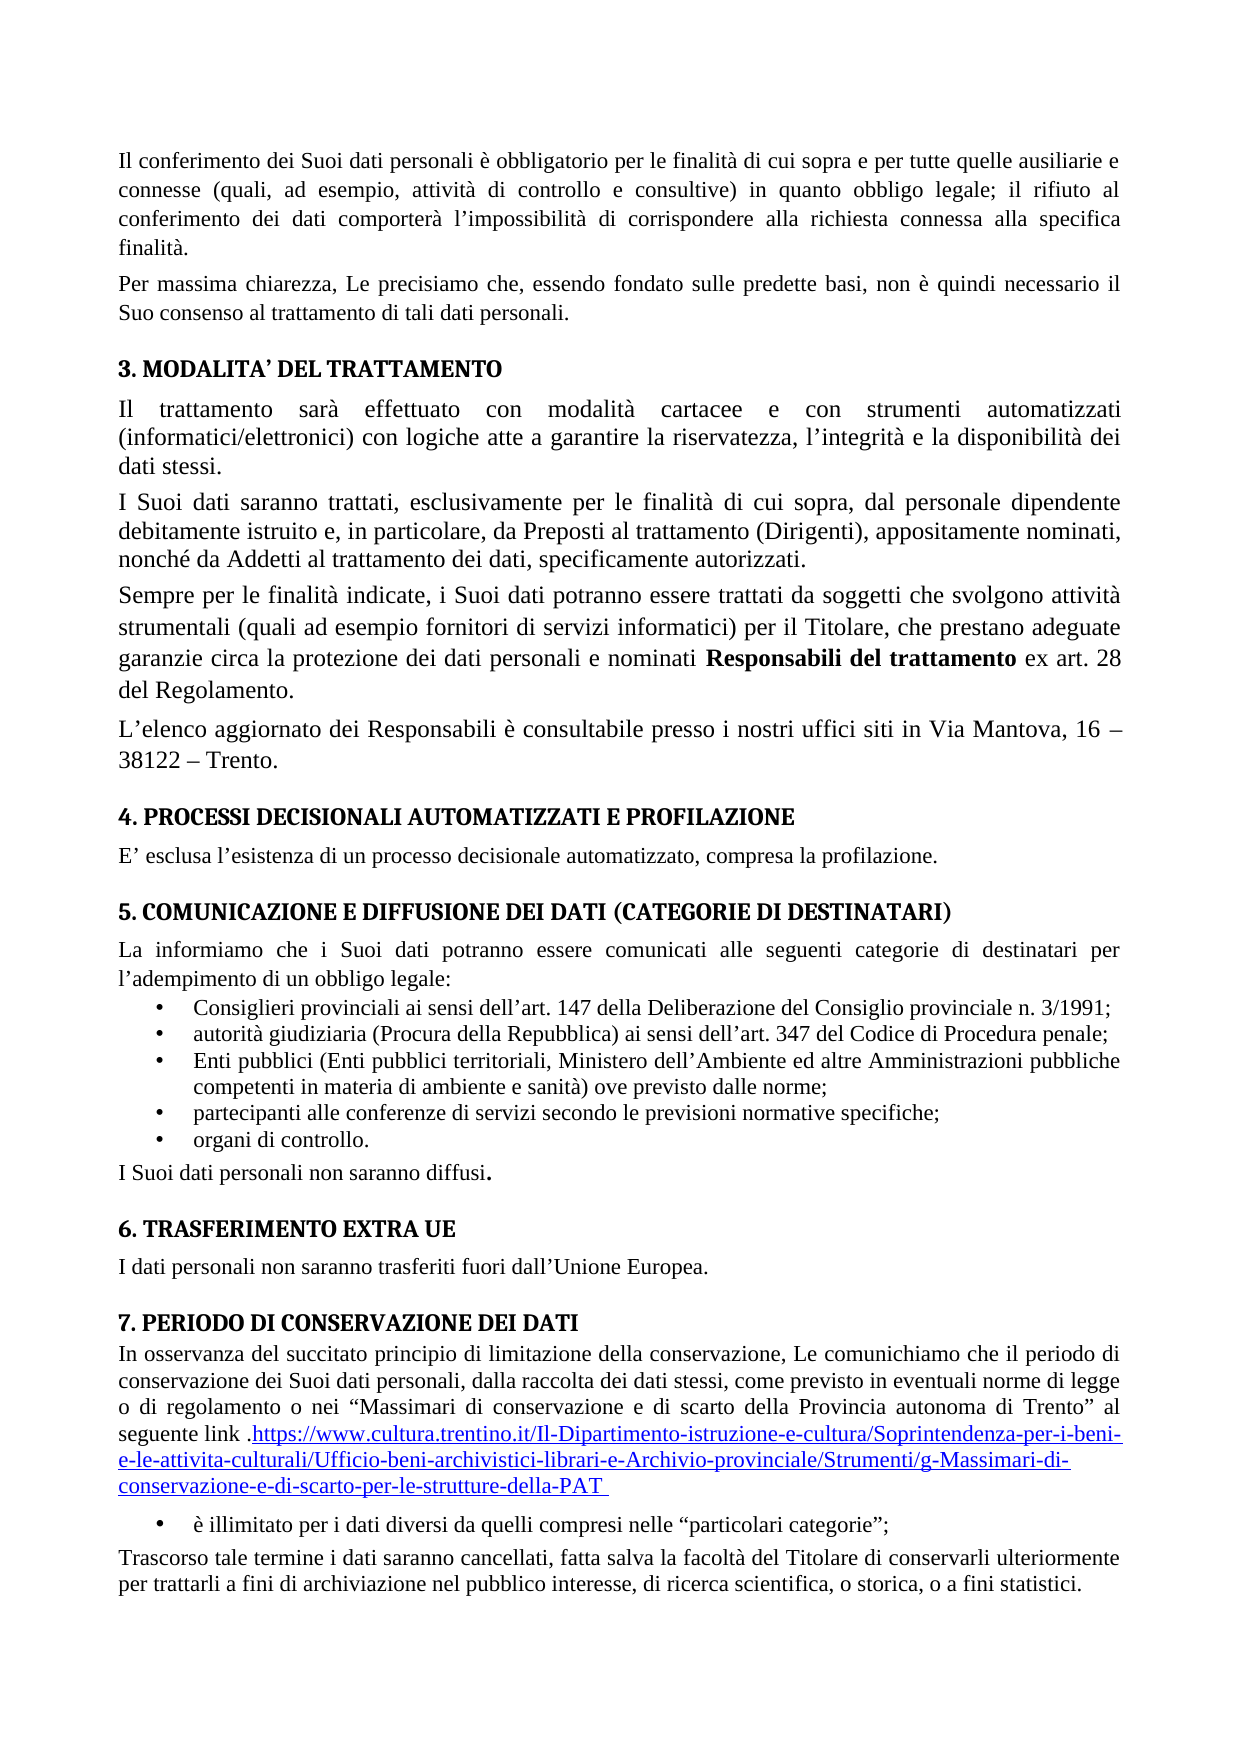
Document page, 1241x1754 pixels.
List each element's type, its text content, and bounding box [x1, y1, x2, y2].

list organi di controllo. [156, 1126, 1122, 1152]
text 5. COMUNICAZIONE E DIFFUSIONE DEI DATI (CATEGORIE DI DESTINATARI) [118, 897, 1122, 926]
text I dati personali non saranno trasferiti fuori dall’Unione Europea. [118, 1253, 1122, 1280]
text I Suoi dati saranno trattati, esclusivamente per le finalità di cui sopra, dal personale dipendente debitamente istruito e, in particolare, da Preposti al trattamento (Dirigenti), appositamente nominati, nonché da Addetti al trattamento dei dati, specificamente autorizzati. [118, 487, 1122, 573]
text L’elenco aggiornato dei Responsabili è consultabile presso i nostri uffici siti in Via Mantova, 16 – 38122 – Trento. [118, 714, 1122, 774]
text 6. TRASFERIMENTO EXTRA UE [118, 1215, 1122, 1243]
text Per massima chiarezza, Le precisiamo che, essendo fondato sulle predette basi, non è quindi necessario il Suo consenso al trattamento di tali dati personali. [118, 271, 1122, 326]
text In osservanza del succitato principio di limitazione della conservazione, Le comunichiamo che il periodo di conservazione dei Suoi dati personali, dalla raccolta dei dati stessi, come previsto in eventuali norme di legge o di regolamento o nei “Massimari di conservazione e di scarto della Provincia autonoma di Trento” al seguente link .https://www.cultura.trentino.it/Il-Dipartimento-istruzione-e-cultura/Soprintendenza-per-i-beni-e-le-attivita-culturali/Ufficio-beni-archivistici-librari-e-Archivio-provinciale/Strumenti/g-Massimari-di-conservazione-e-di-scarto-per-le-strutture-della-PAT [118, 1341, 1122, 1499]
text La informiamo che i Suoi dati potranno essere comunicati alle seguenti categorie di destinatari per l’adempimento di un obbligo legale: [118, 936, 1122, 991]
text Trascorso tale termine i dati saranno cancellati, fatta salva la facoltà del Titolare di conservarli ulteriormente per trattarli a fini di archiviazione nel pubblico interesse, di ricerca scientifica, o storica, o a fini statistici. [118, 1544, 1122, 1596]
list Consiglieri provinciali ai sensi dell’art. 147 della Deliberazione del Consiglio provinciale n. 3/1991; [156, 994, 1122, 1020]
text 7. PERIODO DI CONSERVAZIONE DEI DATI [118, 1309, 1122, 1338]
list Enti pubblici (Enti pubblici territoriali, Ministero dell’Ambiente ed altre Amministrazioni pubbliche competenti in materia di ambiente e sanità) ove previsto dalle norme; [156, 1047, 1122, 1099]
list partecipanti alle conferenze di servizi secondo le previsioni normative specifiche; [156, 1099, 1122, 1126]
text E’ esclusa l’esistenza di un processo decisionale automatizzato, compresa la profilazione. [118, 842, 1122, 868]
text I Suoi dati personali non saranno diffusi. [118, 1159, 1122, 1186]
text 3. MODALITA’ DEL TRATTAMENTO [118, 355, 1122, 384]
text Il trattamento sarà effettuato con modalità cartacee e con strumenti automatizzati (informatici/elettronici) con logiche atte a garantire la riservatezza, l’integrità e la disponibilità dei dati stessi. [118, 394, 1122, 480]
text Sempre per le finalità indicate, i Suoi dati potranno essere trattati da soggetti che svolgono attività strumentali (quali ad esempio fornitori di servizi informatici) per il Titolare, che prestano adeguate garanzie circa la protezione dei dati personali e nominati Responsabili del trattamento ex art. 28 del Regolamento. [118, 580, 1122, 704]
text Il conferimento dei Suoi dati personali è obbligatorio per le finalità di cui sopra e per tutte quelle ausiliarie e connesse (quali, ad esempio, attività di controllo e consultive) in quanto obbligo legale; il rifiuto al conferimento dei dati comporterà l’impossibilità di corrispondere alla richiesta connessa alla specifica finalità. [118, 148, 1122, 261]
list autorità giudiziaria (Procura della Repubblica) ai sensi dell’art. 347 del Codice di Procedura penale; [156, 1020, 1122, 1047]
text 4. PROCESSI DECISIONALI AUTOMATIZZATI E PROFILAZIONE [118, 803, 1122, 832]
list è illimitato per i dati diversi da quelli compresi nelle “particolari categorie”; [156, 1511, 1122, 1538]
